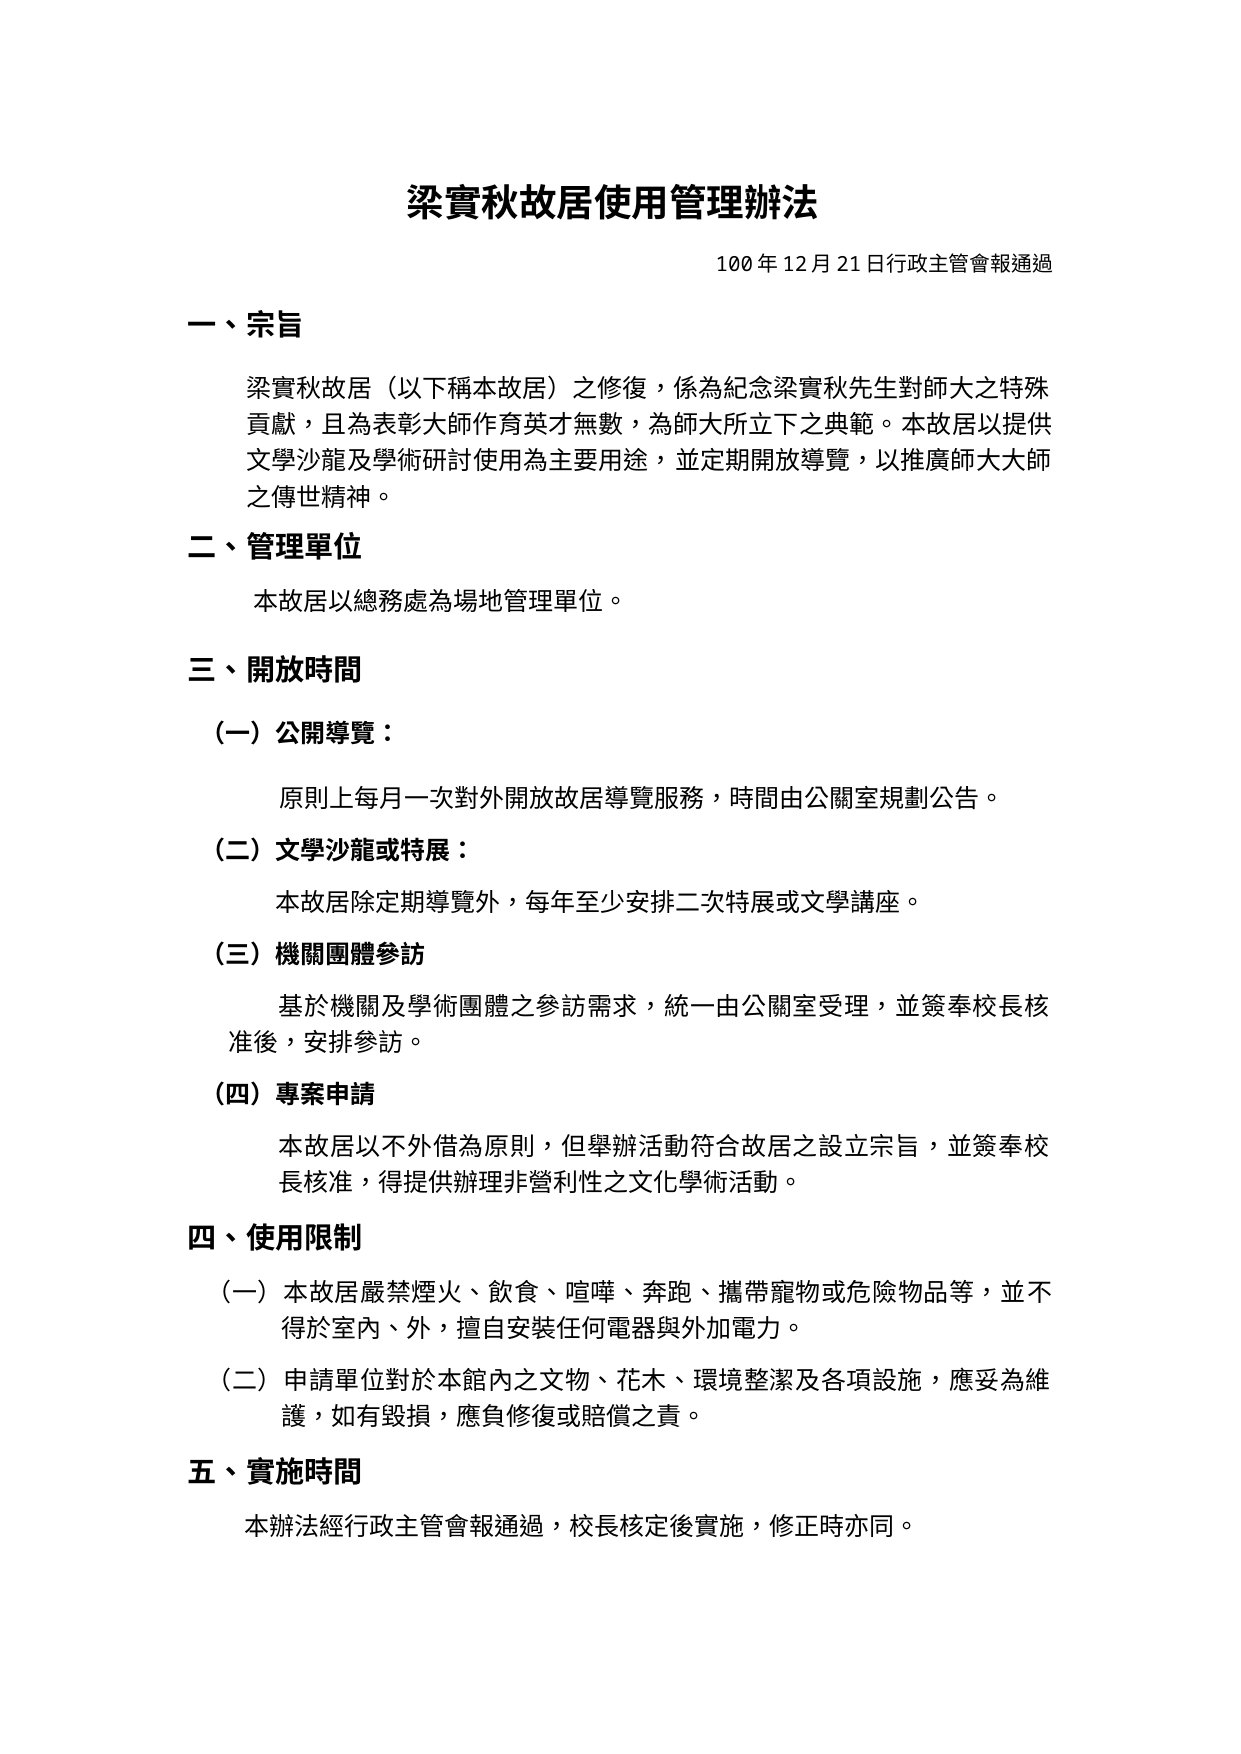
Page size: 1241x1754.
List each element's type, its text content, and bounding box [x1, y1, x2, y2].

text 本辦法經行政主管會報通過，校長核定後實施，修正時亦同。 [232, 1506, 1053, 1543]
text 四、使用限制 [187, 1214, 1053, 1257]
text 梁實秋故居（以下稱本故居）之修復，係為紀念梁實秋先生對師大之特殊貢獻，且為表彰大師作育英才無數，為師大所立下之典範。本故居以提供文學沙龍及學術研討使用為主要用途，並定期開放導覽，以推廣師大大師之傳世精神。 [246, 368, 1053, 513]
text 100年12月21日行政主管會報通過 [229, 221, 1053, 283]
text 本故居以不外借為原則，但舉辦活動符合故居之設立宗旨，並簽奉校長核准，得提供辦理非營利性之文化學術活動。 [279, 1126, 1053, 1199]
text 本故居以總務處為場地管理單位。 [229, 582, 1053, 618]
text 原則上每月一次對外開放故居導覽服務，時間由公關室規劃公告。 [229, 779, 1053, 815]
text （二）申請單位對於本館內之文物、花木、環境整潔及各項設施，應妥為維護，如有毀損，應負修復或賠償之責。 [206, 1360, 1053, 1433]
text 梁實秋故居使用管理辦法 [229, 158, 1053, 221]
text 本故居除定期導覽外，每年至少安排二次特展或文學講座。 [188, 882, 1053, 919]
text 三、開放時間 [187, 647, 1053, 689]
text （四）專案申請 [187, 1074, 1053, 1111]
text （二）文學沙龍或特展： [200, 831, 1053, 867]
text 基於機關及學術團體之參訪需求，統一由公關室受理，並簽奉校長核准後，安排參訪。 [229, 986, 1053, 1059]
text 二、管理單位 [187, 524, 1053, 566]
text （一）本故居嚴禁煙火、飲食、喧嘩、奔跑、攜帶寵物或危險物品等，並不得於室內、外，擅自安裝任何電器與外加電力。 [206, 1272, 1053, 1345]
text 一、宗旨 [187, 302, 1053, 344]
text 五、實施時間 [187, 1448, 1053, 1491]
text （三）機關團體參訪 [200, 934, 1053, 971]
text （一）公開導覽： [200, 713, 1053, 749]
